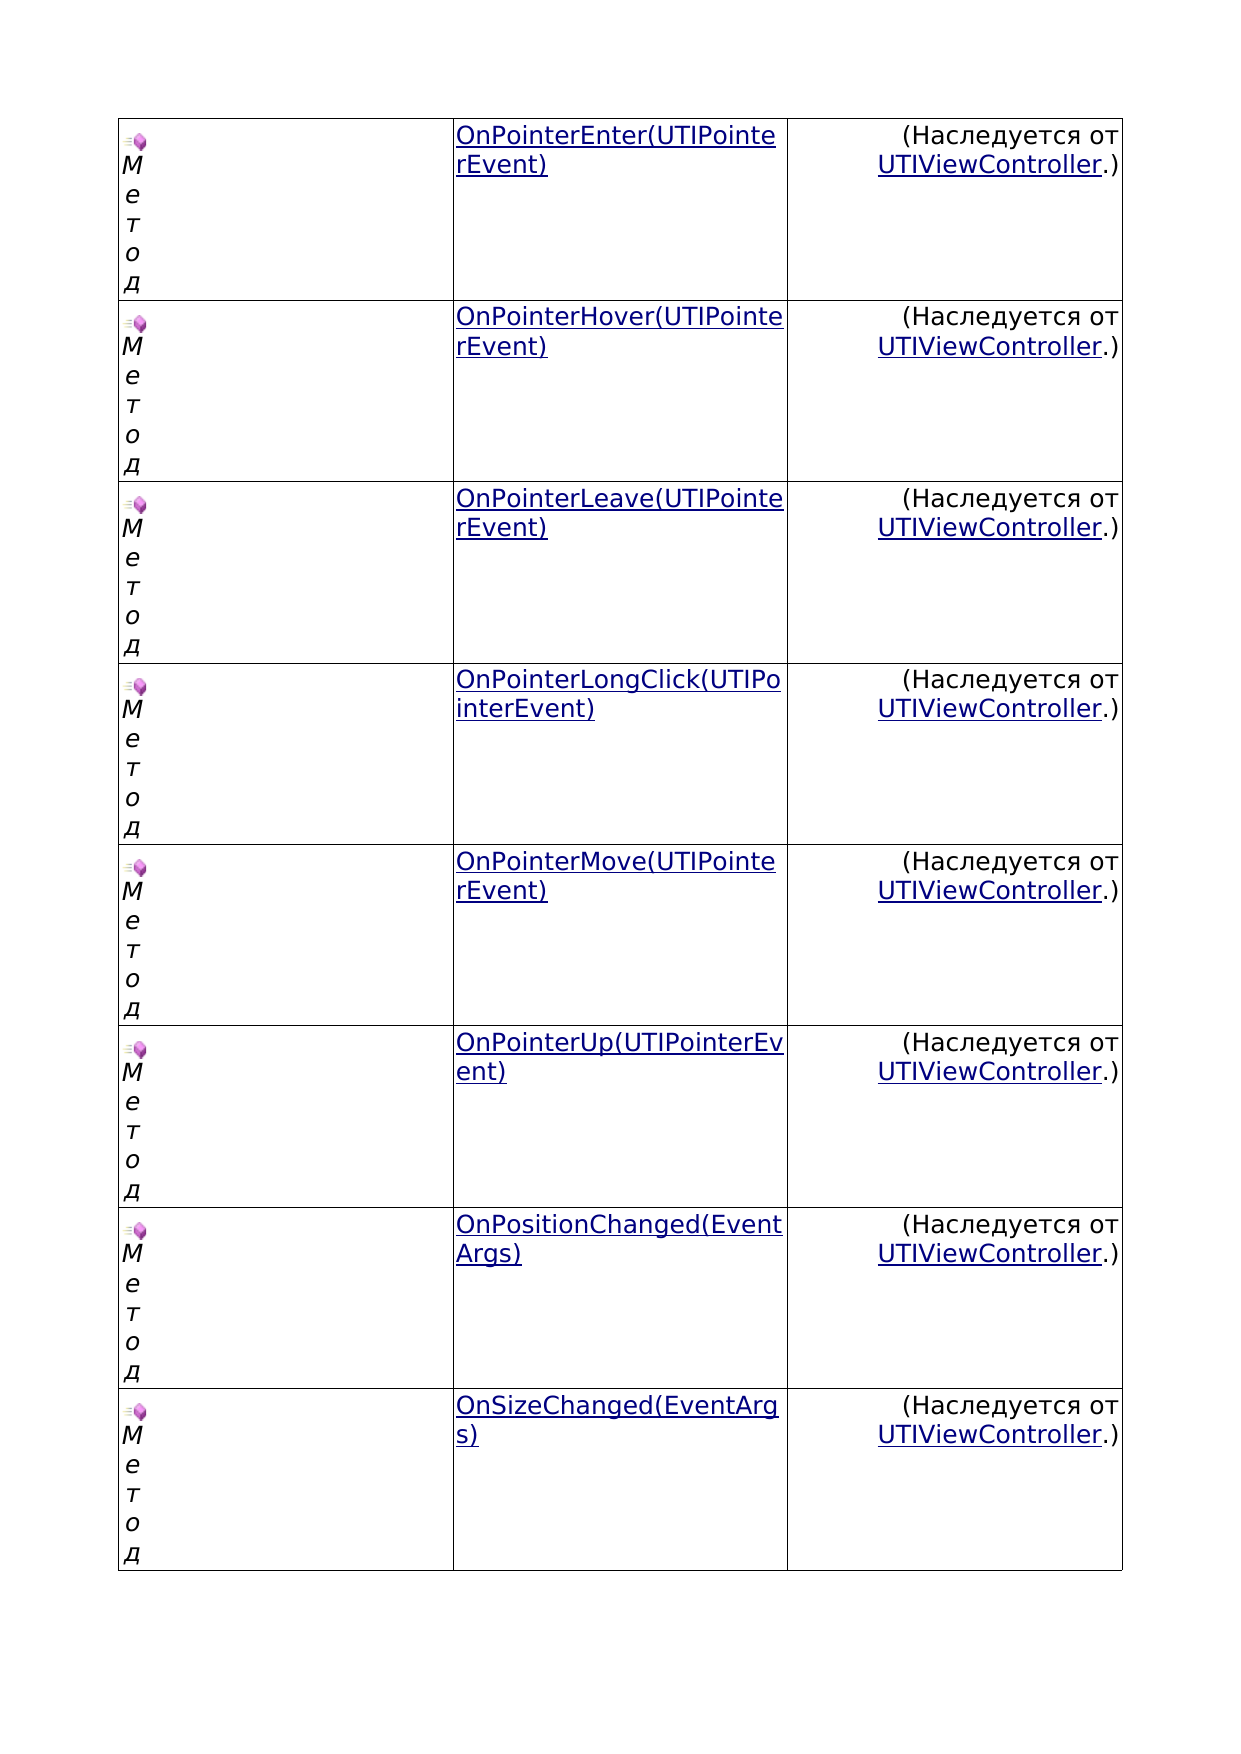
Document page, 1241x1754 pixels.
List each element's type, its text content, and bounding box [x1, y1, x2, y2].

table_cell (Наследуется от UTIViewController.) [788, 1208, 1122, 1388]
table_cell [119, 845, 453, 1025]
table_cell OnPointerHover(UTIPointerEvent) [454, 301, 787, 481]
table_cell OnPointerUp(UTIPointerEvent) [454, 1026, 787, 1207]
table_cell (Наследуется от UTIViewController.) [788, 119, 1122, 299]
table_cell [119, 301, 453, 481]
table_cell (Наследуется от UTIViewController.) [788, 664, 1122, 844]
table_cell (Наследуется от UTIViewController.) [788, 845, 1122, 1025]
table_cell OnPointerLeave(UTIPointerEvent) [454, 482, 787, 662]
table_cell OnPositionChanged(EventArgs) [454, 1208, 787, 1388]
picture [121, 496, 147, 514]
table_cell [119, 119, 453, 299]
table_cell [119, 482, 453, 662]
picture [121, 1041, 147, 1059]
table_cell [119, 1389, 453, 1570]
table_cell [119, 1026, 453, 1207]
table_cell OnPointerMove(UTIPointerEvent) [454, 845, 787, 1025]
table_cell (Наследуется от UTIViewController.) [788, 301, 1122, 481]
table_cell OnSizeChanged(EventArgs) [454, 1389, 787, 1570]
table_cell (Наследуется от UTIViewController.) [788, 1389, 1122, 1570]
picture [121, 678, 147, 696]
table_cell OnPointerLongClick(UTIPointerEvent) [454, 664, 787, 844]
table_cell [119, 664, 453, 844]
table_cell (Наследуется от UTIViewController.) [788, 1026, 1122, 1207]
table_cell (Наследуется от UTIViewController.) [788, 482, 1122, 662]
picture [121, 315, 147, 333]
picture [121, 1222, 147, 1240]
picture [121, 859, 147, 877]
picture [121, 133, 147, 151]
table_cell OnPointerEnter(UTIPointerEvent) [454, 119, 787, 299]
picture [121, 1403, 147, 1421]
table_cell [119, 1208, 453, 1388]
